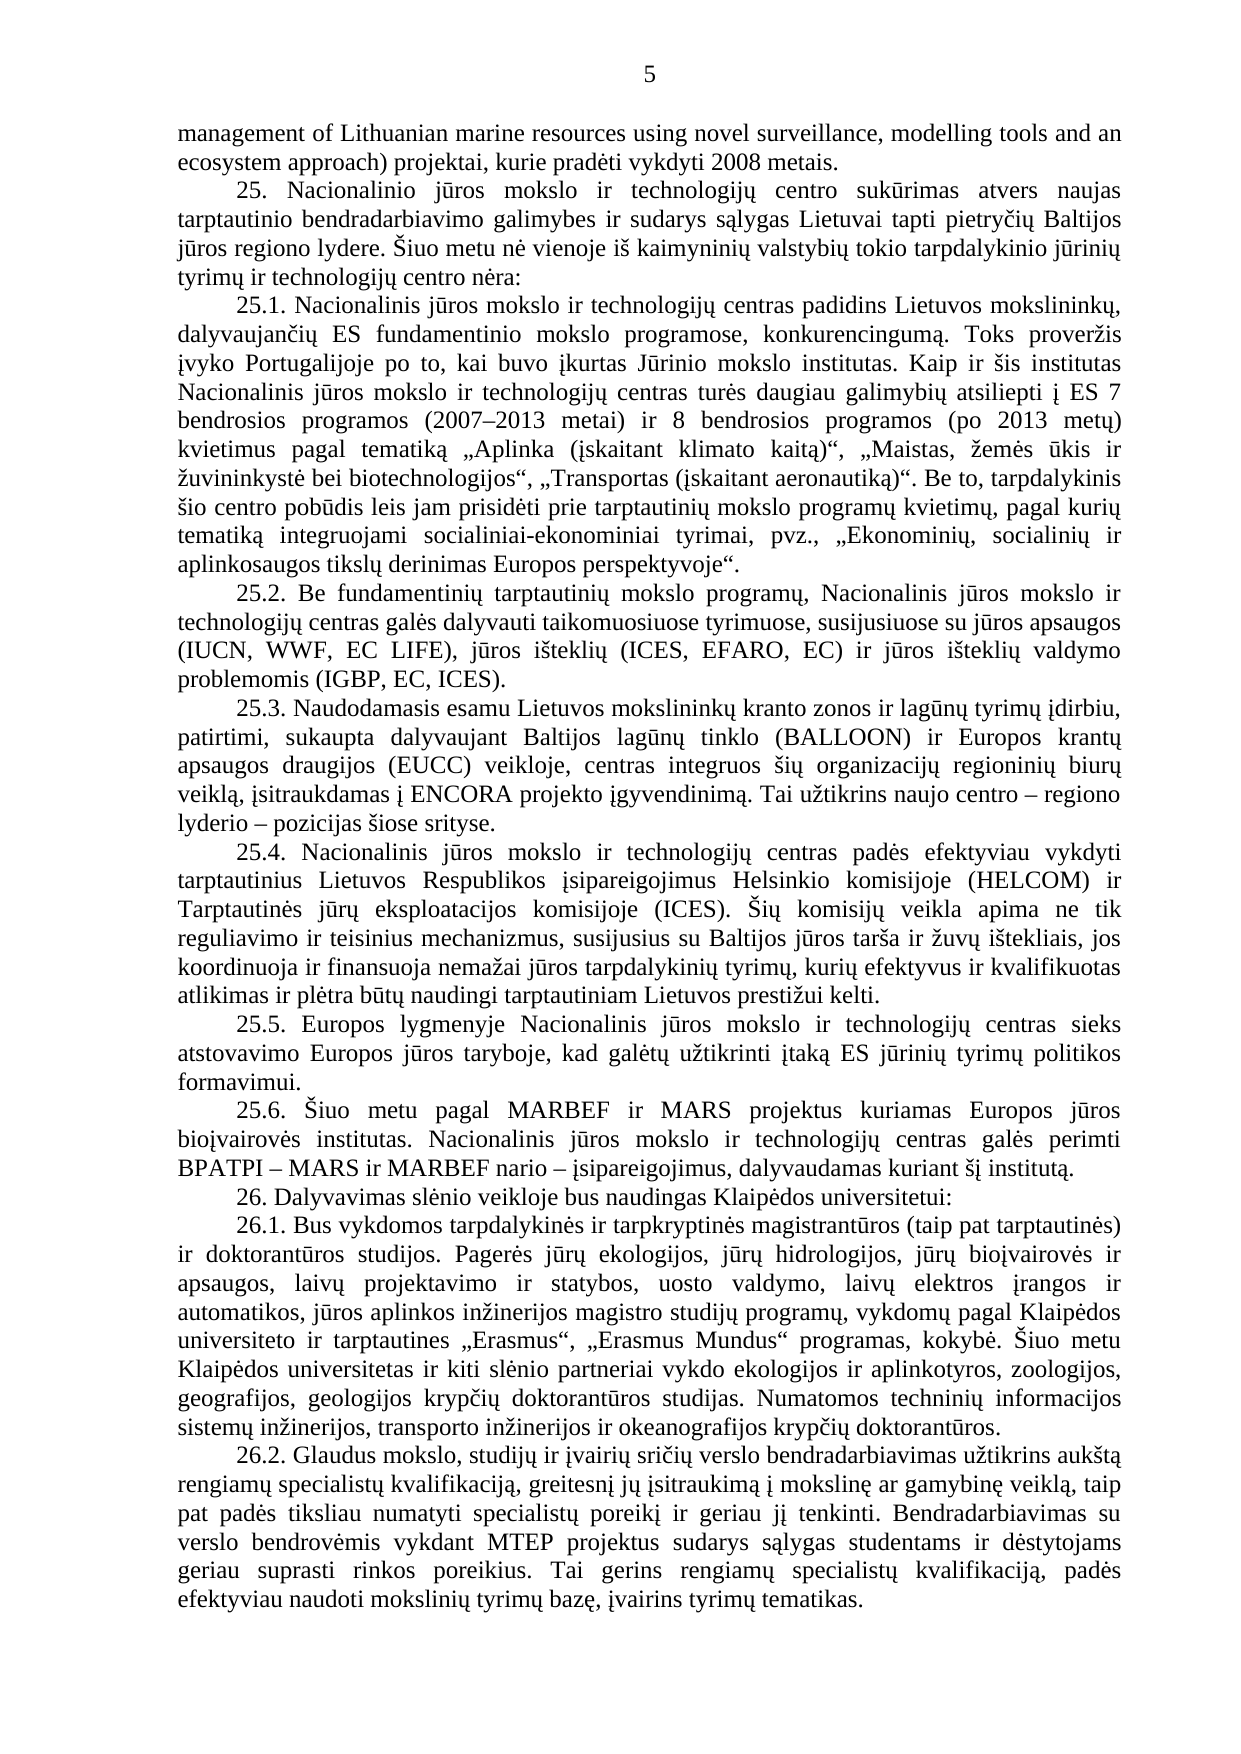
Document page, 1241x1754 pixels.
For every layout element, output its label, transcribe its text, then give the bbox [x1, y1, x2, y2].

text 25.2. Be fundamentinių tarptautinių mokslo programų, Nacionalinis jūros mokslo ir technologijų centras galės dalyvauti taikomuosiuose tyrimuose, susijusiuose su jūros apsaugos (IUCN, WWF, EC LIFE), jūros išteklių (ICES, EFARO, EC) ir jūros išteklių valdymo problemomis (IGBP, EC, ICES). [177, 578, 1122, 693]
text 25. Nacionalinio jūros mokslo ir technologijų centro sukūrimas atvers naujas tarptautinio bendradarbiavimo galimybes ir sudarys sąlygas Lietuvai tapti pietryčių Baltijos jūros regiono lydere. Šiuo metu nė vienoje iš kaimyninių valstybių tokio tarpdalykinio jūrinių tyrimų ir technologijų centro nėra: [177, 176, 1122, 291]
text 25.1. Nacionalinis jūros mokslo ir technologijų centras padidins Lietuvos mokslininkų, dalyvaujančių ES fundamentinio mokslo programose, konkurencingumą. Toks proveržis įvyko Portugalijoje po to, kai buvo įkurtas Jūrinio mokslo institutas. Kaip ir šis institutas Nacionalinis jūros mokslo ir technologijų centras turės daugiau galimybių atsiliepti į ES 7 bendrosios programos (2007–2013 metai) ir 8 bendrosios programos (po 2013 metų) kvietimus pagal tematiką „Aplinka (įskaitant klimato kaitą)“, „Maistas, žemės ūkis ir žuvininkystė bei biotechnologijos“, „Transportas (įskaitant aeronautiką)“. Be to, tarpdalykinis šio centro pobūdis leis jam prisidėti prie tarptautinių mokslo programų kvietimų, pagal kurių tematiką integruojami socialiniai-ekonominiai tyrimai, pvz., „Ekonominių, socialinių ir aplinkosaugos tikslų derinimas Europos perspektyvoje“. [177, 291, 1122, 578]
text management of Lithuanian marine resources using novel surveillance, modelling tools and an ecosystem approach) projektai, kurie pradėti vykdyti 2008 metais. [177, 118, 1122, 176]
text 25.6. Šiuo metu pagal MARBEF ir MARS projektus kuriamas Europos jūros bioįvairovės institutas. Nacionalinis jūros mokslo ir technologijų centras galės perimti BPATPI – MARS ir MARBEF nario – įsipareigojimus, dalyvaudamas kuriant šį institutą. [177, 1096, 1122, 1182]
text 26.2. Glaudus mokslo, studijų ir įvairių sričių verslo bendradarbiavimas užtikrins aukštą rengiamų specialistų kvalifikaciją, greitesnį jų įsitraukimą į mokslinę ar gamybinę veiklą, taip pat padės tiksliau numatyti specialistų poreikį ir geriau jį tenkinti. Bendradarbiavimas su verslo bendrovėmis vykdant MTEP projektus sudarys sąlygas studentams ir dėstytojams geriau suprasti rinkos poreikius. Tai gerins rengiamų specialistų kvalifikaciją, padės efektyviau naudoti mokslinių tyrimų bazę, įvairins tyrimų tematikas. [177, 1441, 1122, 1613]
text 26.1. Bus vykdomos tarpdalykinės ir tarpkryptinės magistrantūros (taip pat tarptautinės) ir doktorantūros studijos. Pagerės jūrų ekologijos, jūrų hidrologijos, jūrų bioįvairovės ir apsaugos, laivų projektavimo ir statybos, uosto valdymo, laivų elektros įrangos ir automatikos, jūros aplinkos inžinerijos magistro studijų programų, vykdomų pagal Klaipėdos universiteto ir tarptautines „Erasmus“, „Erasmus Mundus“ programas, kokybė. Šiuo metu Klaipėdos universitetas ir kiti slėnio partneriai vykdo ekologijos ir aplinkotyros, zoologijos, geografijos, geologijos krypčių doktorantūros studijas. Numatomos techninių informacijos sistemų inžinerijos, transporto inžinerijos ir okeanografijos krypčių doktorantūros. [177, 1211, 1122, 1441]
text 25.5. Europos lygmenyje Nacionalinis jūros mokslo ir technologijų centras sieks atstovavimo Europos jūros taryboje, kad galėtų užtikrinti įtaką ES jūrinių tyrimų politikos formavimui. [177, 1009, 1122, 1096]
text 25.3. Naudodamasis esamu Lietuvos mokslininkų kranto zonos ir lagūnų tyrimų įdirbiu, patirtimi, sukaupta dalyvaujant Baltijos lagūnų tinklo (BALLOON) ir Europos krantų apsaugos draugijos (EUCC) veikloje, centras integruos šių organizacijų regioninių biurų veiklą, įsitraukdamas į ENCORA projekto įgyvendinimą. Tai užtikrins naujo centro – regiono lyderio – pozicijas šiose srityse. [177, 693, 1122, 837]
text 26. Dalyvavimas slėnio veikloje bus naudingas Klaipėdos universitetui: [177, 1182, 1122, 1211]
text 25.4. Nacionalinis jūros mokslo ir technologijų centras padės efektyviau vykdyti tarptautinius Lietuvos Respublikos įsipareigojimus Helsinkio komisijoje (HELCOM) ir Tarptautinės jūrų eksploatacijos komisijoje (ICES). Šių komisijų veikla apima ne tik reguliavimo ir teisinius mechanizmus, susijusius su Baltijos jūros tarša ir žuvų ištekliais, jos koordinuoja ir finansuoja nemažai jūros tarpdalykinių tyrimų, kurių efektyvus ir kvalifikuotas atlikimas ir plėtra būtų naudingi tarptautiniam Lietuvos prestižui kelti. [177, 837, 1122, 1009]
